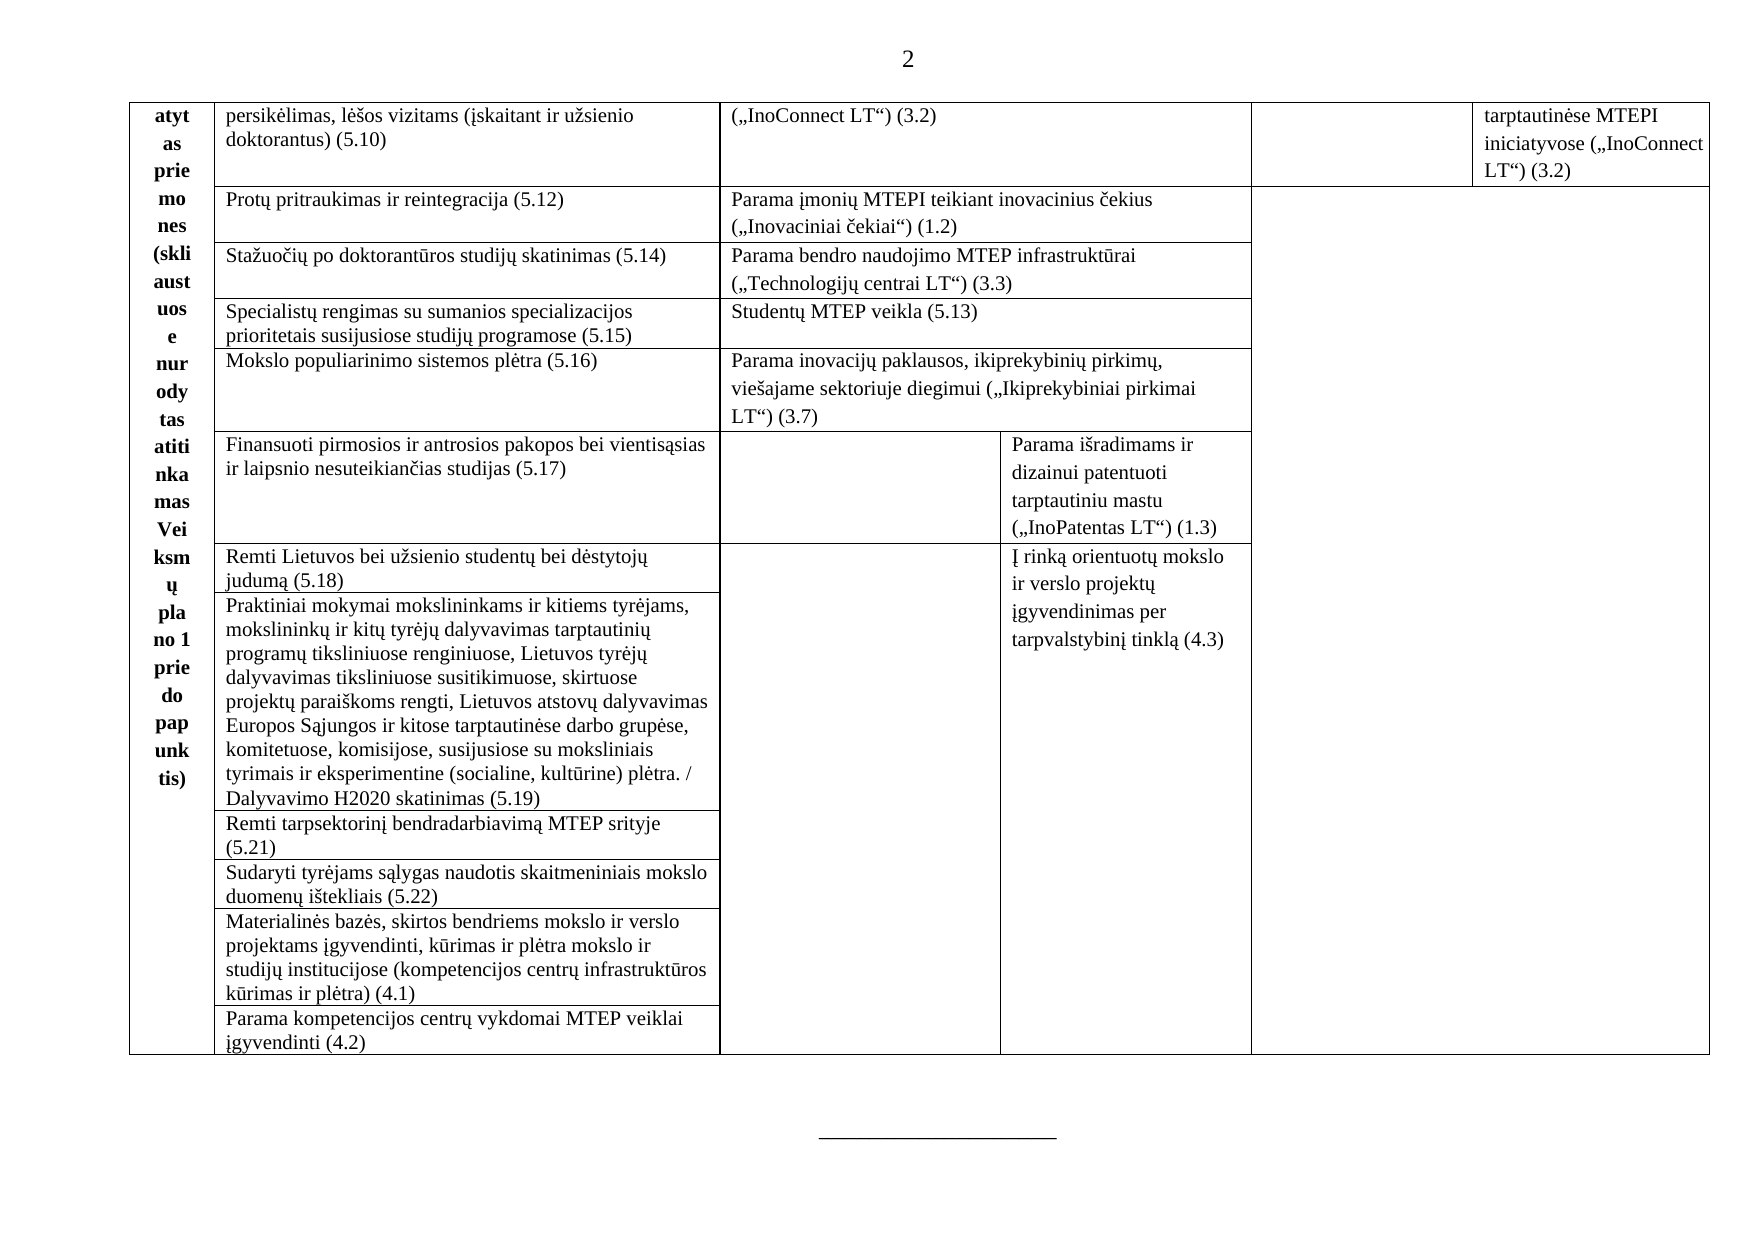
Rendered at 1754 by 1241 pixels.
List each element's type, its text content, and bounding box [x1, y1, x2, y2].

table_cell Protų pritraukimas ir reintegracija (5.12) [215, 187, 719, 242]
table_cell Parama įmonių MTEPI teikiant inovacinius čekius („Inovaciniai čekiai“) (1.2) [721, 187, 1251, 242]
table_cell Remti Lietuvos bei užsienio studentų bei dėstytojų judumą (5.18) [215, 544, 719, 592]
table_cell [721, 432, 1000, 543]
table_cell tarptautinėse MTEPI iniciatyvose („InoConnect LT“) (3.2) [1473, 103, 1709, 186]
table_cell atytas priemones (skliaustuose nurodytas atitinkamas Veiksmų plano 1 priedo papunktis) [130, 103, 214, 1054]
table_cell [1252, 103, 1472, 186]
table_cell Specialistų rengimas su sumanios specializacijos prioritetais susijusiose studijų programose (5.15) [215, 299, 719, 347]
table_cell Parama kompetencijos centrų vykdomai MTEP veiklai įgyvendinti (4.2) [215, 1006, 719, 1054]
table_cell Studentų MTEP veikla (5.13) [721, 299, 1251, 347]
table_cell persikėlimas, lėšos vizitams (įskaitant ir užsienio doktorantus) (5.10) [215, 103, 719, 186]
table_cell Remti tarpsektorinį bendradarbiavimą MTEP srityje (5.21) [215, 811, 719, 859]
table_cell [1252, 187, 1709, 1054]
table_cell Stažuočių po doktorantūros studijų skatinimas (5.14) [215, 243, 719, 298]
table_cell Parama išradimams ir dizainui patentuoti tarptautiniu mastu („InoPatentas LT“) (1.3) [1001, 432, 1251, 543]
table_cell Į rinką orientuotų mokslo ir verslo projektų įgyvendinimas per tarpvalstybinį tinklą (4.3) [1001, 544, 1251, 1054]
table_cell Praktiniai mokymai mokslininkams ir kitiems tyrėjams, mokslininkų ir kitų tyrėjų dalyvavimas tarptautinių programų tiksliniuose renginiuose, Lietuvos tyrėjų dalyvavimas tiksliniuose susitikimuose, skirtuose projektų paraiškoms rengti, Lietuvos atstovų dalyvavimas Europos Sąjungos ir kitose tarptautinėse darbo grupėse, komitetuose, komisijose, susijusiose su moksliniais tyrimais ir eksperimentine (socialine, kultūrine) plėtra. / Dalyvavimo H2020 skatinimas (5.19) [215, 593, 719, 809]
text ___________________ [118, 1113, 1698, 1142]
table_cell Parama inovacijų paklausos, ikiprekybinių pirkimų, viešajame sektoriuje diegimui („Ikiprekybiniai pirkimai LT“) (3.7) [721, 349, 1251, 431]
table_cell Finansuoti pirmosios ir antrosios pakopos bei vientisąsias ir laipsnio nesuteikiančias studijas (5.17) [215, 432, 719, 543]
table_cell Mokslo populiarinimo sistemos plėtra (5.16) [215, 349, 719, 431]
table_cell Sudaryti tyrėjams sąlygas naudotis skaitmeniniais mokslo duomenų ištekliais (5.22) [215, 860, 719, 908]
table_cell Parama bendro naudojimo MTEP infrastruktūrai („Technologijų centrai LT“) (3.3) [721, 243, 1251, 298]
table_cell [721, 544, 1000, 1054]
table_cell Materialinės bazės, skirtos bendriems mokslo ir verslo projektams įgyvendinti, kūrimas ir plėtra mokslo ir studijų institucijose (kompetencijos centrų infrastruktūros kūrimas ir plėtra) (4.1) [215, 909, 719, 1005]
table_cell („InoConnect LT“) (3.2) [721, 103, 1251, 186]
